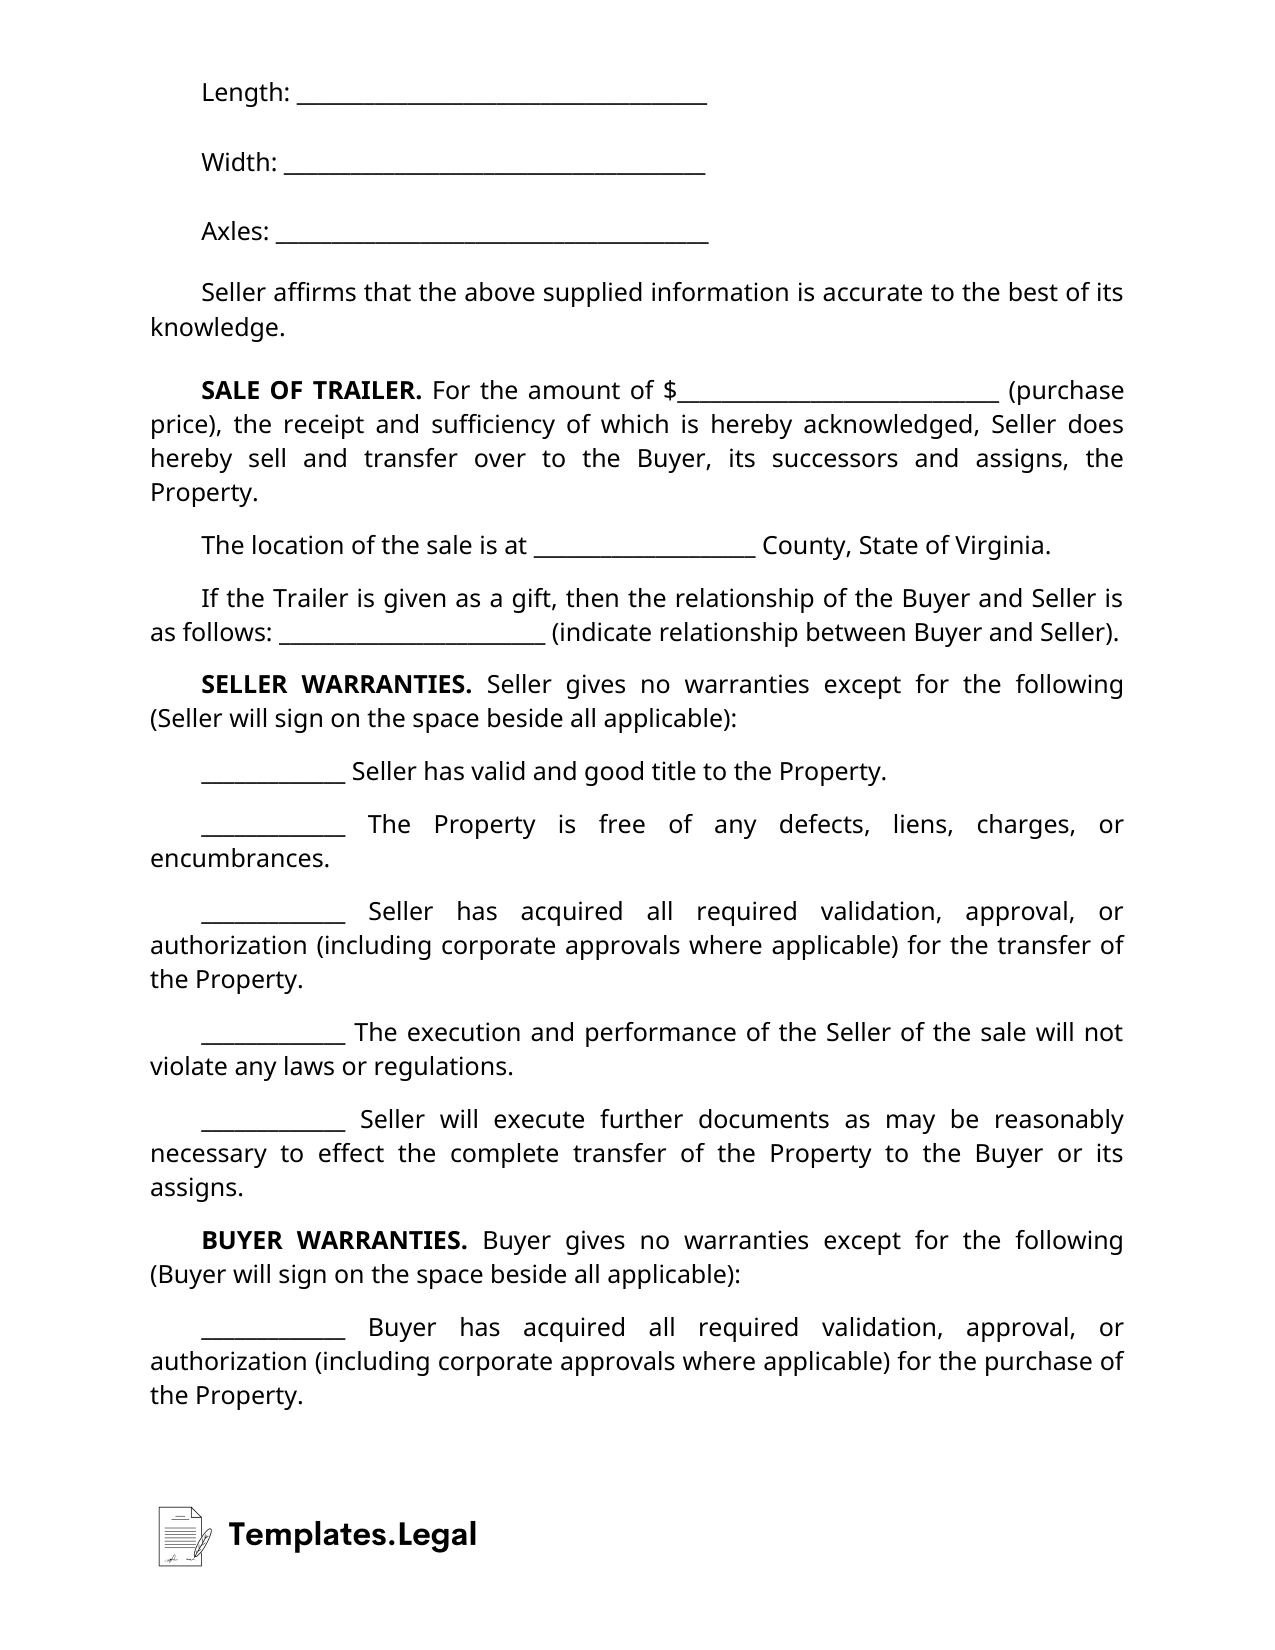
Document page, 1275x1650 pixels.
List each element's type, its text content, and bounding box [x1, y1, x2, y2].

text Width: ______________________________________ [150, 144, 1125, 178]
text _____________ Seller has valid and good title to the Property. [150, 754, 1125, 788]
text The location of the sale is at ____________________ County, State of Virginia. [150, 527, 1125, 561]
text _____________ Seller will execute further documents as may be reasonably necessary to effect the complete transfer of the Property to the Buyer or its assigns. [150, 1101, 1125, 1204]
text _____________ Buyer has acquired all required validation, approval, or authorization (including corporate approvals where applicable) for the purchase of the Property. [150, 1309, 1125, 1411]
text Axles: _______________________________________ [150, 214, 1125, 248]
text SELLER WARRANTIES. Seller gives no warranties except for the following (Seller will sign on the space beside all applicable): [150, 667, 1125, 735]
text _____________ The execution and performance of the Seller of the sale will not violate any laws or regulations. [150, 1014, 1125, 1083]
text BUYER WARRANTIES. Buyer gives no warranties except for the following (Buyer will sign on the space beside all applicable): [150, 1222, 1125, 1291]
text If the Trailer is given as a gift, then the relationship of the Buyer and Seller is as follows: ________________________ (indicate relationship between Buyer and Seller). [150, 580, 1125, 648]
text Seller affirms that the above supplied information is accurate to the best of its knowledge. [150, 275, 1125, 343]
text Length: _____________________________________ [150, 75, 1125, 109]
text SALE OF TRAILER. For the amount of $_____________________________ (purchase price), the receipt and sufficiency of which is hereby acknowledged, Seller does hereby sell and transfer over to the Buyer, its successors and assigns, the Property. [150, 372, 1125, 509]
text _____________ Seller has acquired all required validation, approval, or authorization (including corporate approvals where applicable) for the transfer of the Property. [150, 894, 1125, 996]
text _____________ The Property is free of any defects, liens, charges, or encumbrances. [150, 807, 1125, 875]
